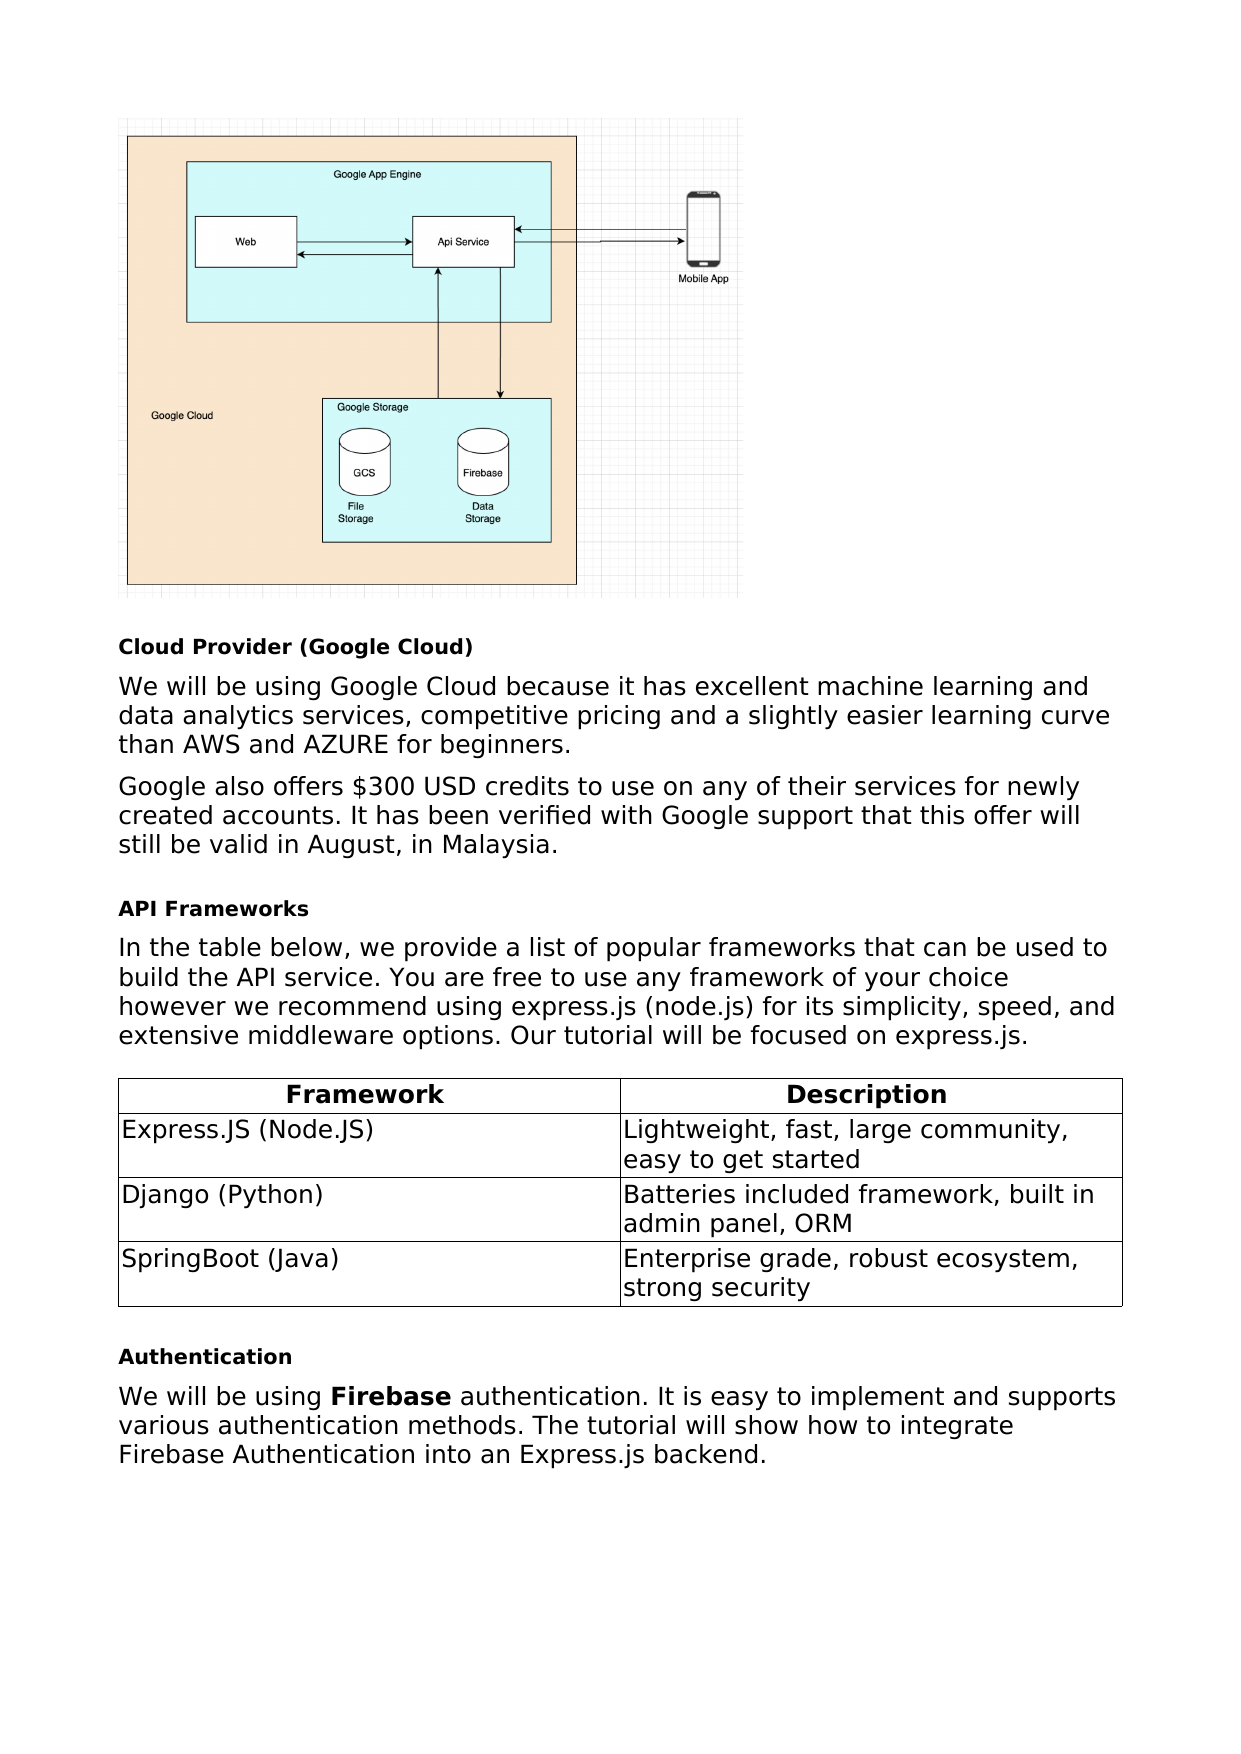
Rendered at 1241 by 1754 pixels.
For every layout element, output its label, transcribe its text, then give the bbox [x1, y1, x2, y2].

table_header Description [621, 1079, 1122, 1113]
text We will be using Google Cloud because it has excellent machine learning and data analytics services, competitive pricing and a slightly easier learning curve than AWS and AZURE for beginners. [118, 672, 1122, 759]
table_cell Lightweight, fast, large community, easy to get started [621, 1114, 1122, 1177]
subtitle API Frameworks [118, 897, 1122, 921]
table_cell Express.JS (Node.JS) [119, 1114, 620, 1177]
subtitle Authentication [118, 1345, 1122, 1370]
table_cell Batteries included framework, built in admin panel, ORM [621, 1178, 1122, 1241]
table_cell Django (Python) [119, 1178, 620, 1241]
text Google also offers $300 USD credits to use on any of their services for newly created accounts. It has been verified with Google support that this offer will still be valid in August, in Malaysia. [118, 772, 1122, 859]
table_cell Enterprise grade, robust ecosystem, strong security [621, 1242, 1122, 1306]
table_header Framework [119, 1079, 620, 1113]
subtitle Cloud Provider (Google Cloud) [118, 635, 1122, 659]
table_cell SpringBoot (Java) [119, 1242, 620, 1306]
text In the table below, we provide a list of popular frameworks that can be used to build the API service. You are free to use any framework of your choice however we recommend using express.js (node.js) for its simplicity, speed, and extensive middleware options. Our tutorial will be focused on express.js. [118, 934, 1122, 1050]
picture [118, 118, 744, 598]
text We will be using Firebase authentication. It is easy to implement and supports various authentication methods. The tutorial will show how to integrate Firebase Authentication into an Express.js backend. [118, 1382, 1122, 1470]
